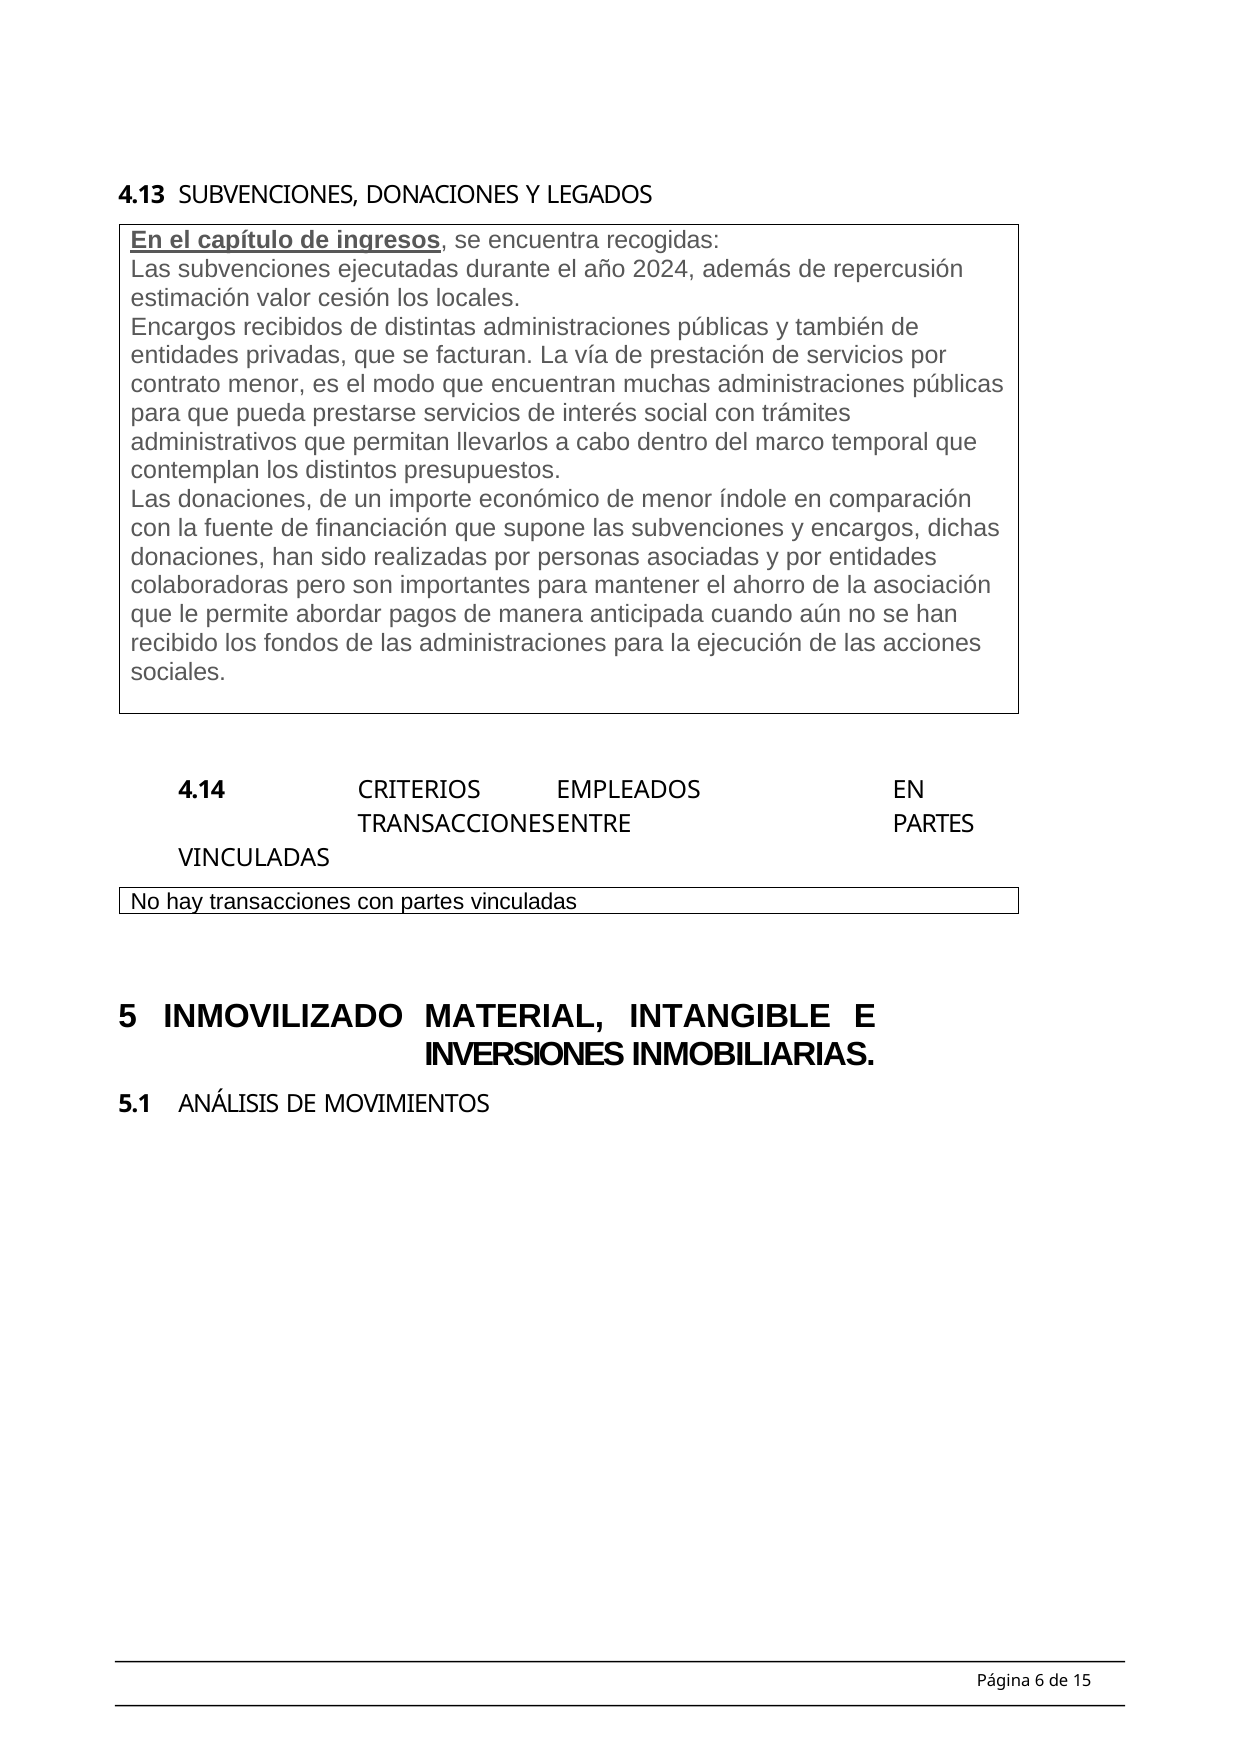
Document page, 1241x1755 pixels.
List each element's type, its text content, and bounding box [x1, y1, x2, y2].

list SUBVENCIONES, DONACIONES Y LEGADOS [118, 177, 1167, 211]
text Encargos recibidos de distintas administraciones públicas y también de entidades privadas, que se facturan. La vía de prestación de servicios por contrato menor, es el modo que encuentran muchas administraciones públicas para que pueda prestarse servicios de interés social con trámites administrativos que permitan llevarlos a cabo dentro del marco temporal que contemplan los distintos presupuestos. [130, 312, 1015, 484]
list CRITERIOS EMPLEADOS EN TRANSACCIONES ENTRE PARTES VINCULADAS [178, 772, 1123, 874]
text No hay transacciones con partes vinculadas [130, 888, 1018, 913]
list INMOVILIZADO MATERIAL, INTANGIBLE E INVERSIONES INMOBILIARIAS. [118, 996, 1123, 1073]
list ANÁLISIS DE MOVIMIENTOS [118, 1085, 1167, 1119]
text En el capítulo de ingresos, se encuentra recogidas: [130, 225, 1018, 254]
text Las donaciones, de un importe económico de menor índole en comparación con la fuente de financiación que supone las subvenciones y encargos, dichas donaciones, han sido realizadas por personas asociadas y por entidades colaboradoras pero son importantes para mantener el ahorro de la asociación que le permite abordar pagos de manera anticipada cuando aún no se han recibido los fondos de las administraciones para la ejecución de las acciones sociales. [130, 484, 1000, 685]
text Las subvenciones ejecutadas durante el año 2024, además de repercusión estimación valor cesión los locales. [130, 254, 1018, 312]
